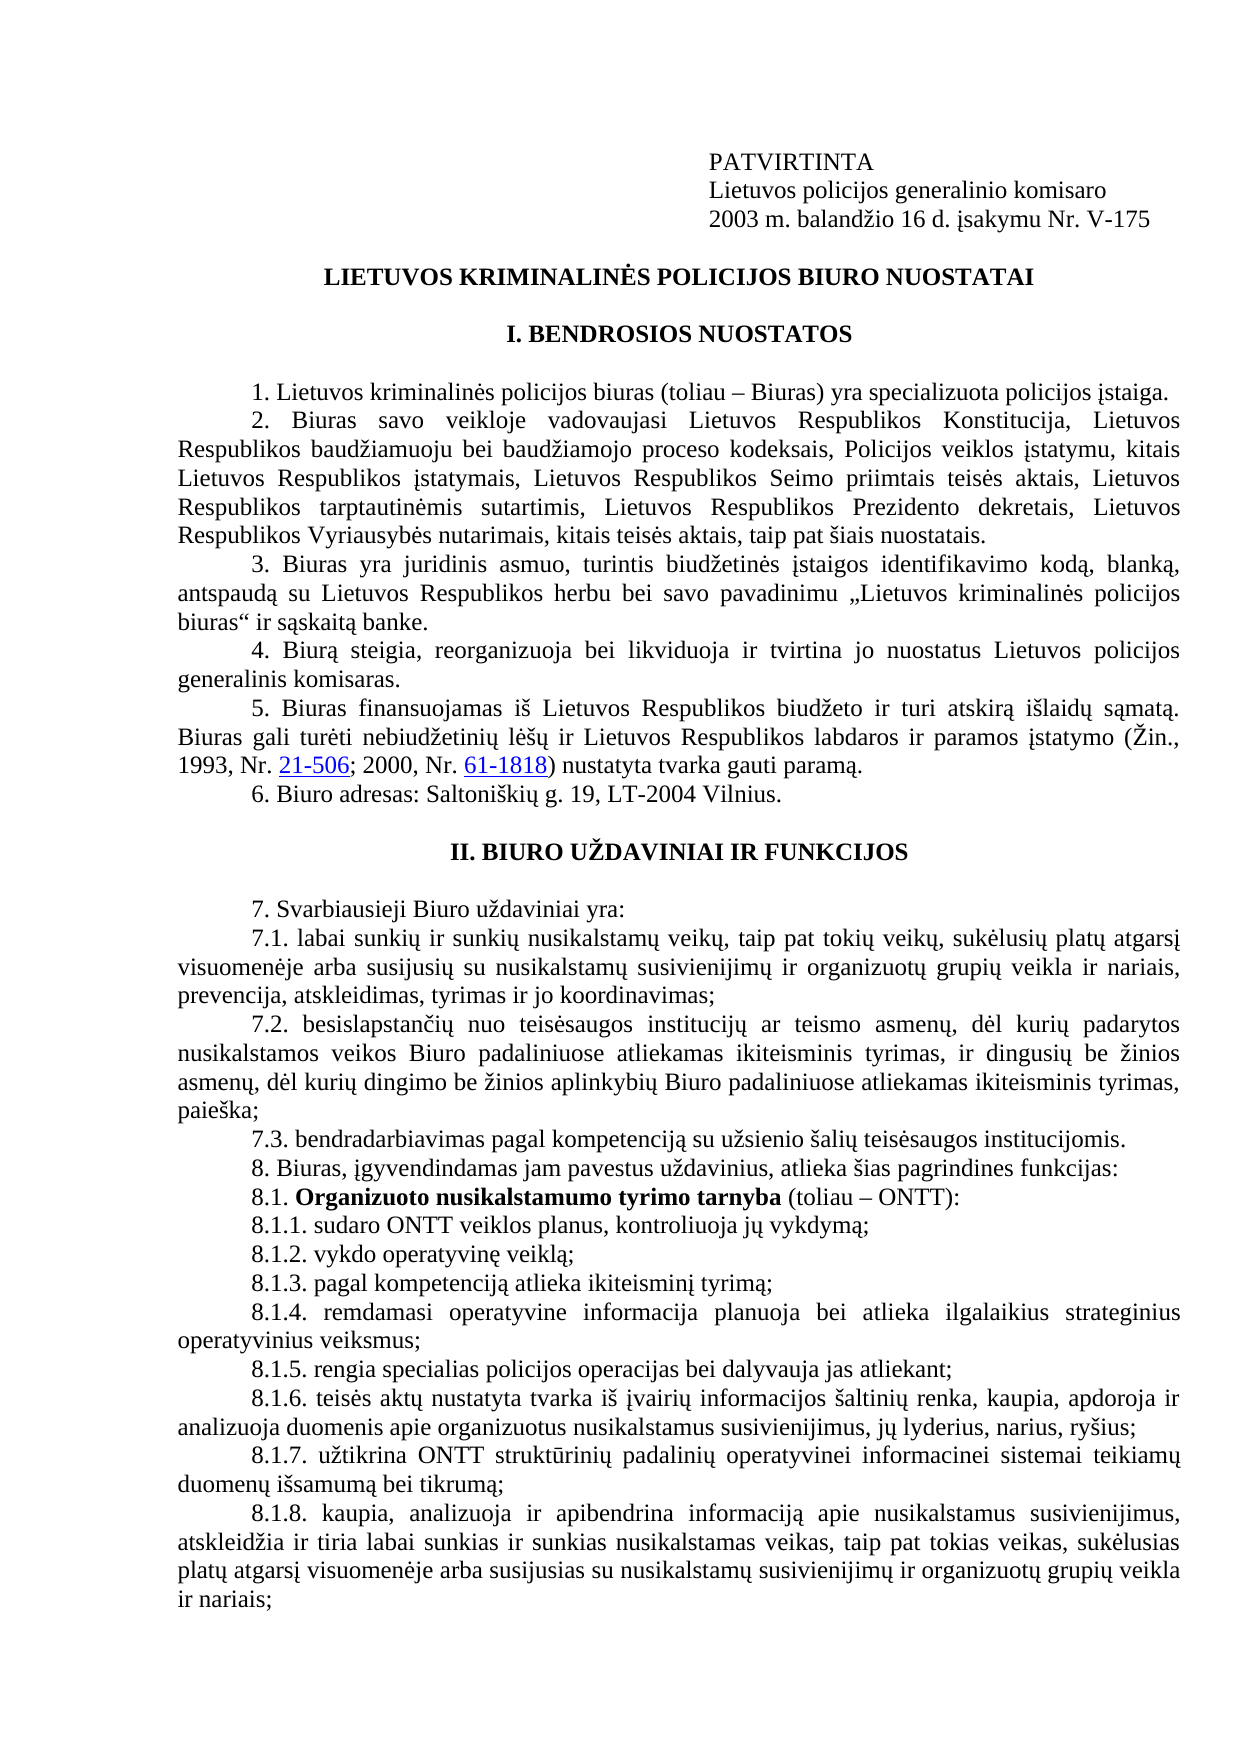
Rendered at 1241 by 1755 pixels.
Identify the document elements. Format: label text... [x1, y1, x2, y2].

text 8.1. Organizuoto nusikalstamumo tyrimo tarnyba (toliau – ONTT): [177, 1182, 1181, 1211]
text 8.1.1. sudaro ONTT veiklos planus, kontroliuoja jų vykdymą; [177, 1211, 1181, 1239]
text 7.2. besislapstančių nuo teisėsaugos institucijų ar teismo asmenų, dėl kurių padarytos nusikalstamos veikos Biuro padaliniuose atliekamas ikiteisminis tyrimas, ir dingusių be žinios asmenų, dėl kurių dingimo be žinios aplinkybių Biuro padaliniuose atliekamas ikiteisminis tyrimas, paieška; [177, 1009, 1181, 1124]
text 5. Biuras finansuojamas iš Lietuvos Respublikos biudžeto ir turi atskirą išlaidų sąmatą. Biuras gali turėti nebiudžetinių lėšų ir Lietuvos Respublikos labdaros ir paramos įstatymo (Žin., 1993, Nr. 21-506; 2000, Nr. 61-1818) nustatyta tvarka gauti paramą. [177, 693, 1181, 779]
text 8. Biuras, įgyvendindamas jam pavestus uždavinius, atlieka šias pagrindines funkcijas: [177, 1153, 1181, 1182]
text 3. Biuras yra juridinis asmuo, turintis biudžetinės įstaigos identifikavimo kodą, blanką, antspaudą su Lietuvos Respublikos herbu bei savo pavadinimu „Lietuvos kriminalinės policijos biuras“ ir sąskaitą banke. [177, 549, 1181, 636]
text 8.1.3. pagal kompetenciją atlieka ikiteisminį tyrimą; [177, 1268, 1181, 1297]
text 7.1. labai sunkių ir sunkių nusikalstamų veikų, taip pat tokių veikų, sukėlusių platų atgarsį visuomenėje arba susijusių su nusikalstamų susivienijimų ir organizuotų grupių veikla ir nariais, prevencija, atskleidimas, tyrimas ir jo koordinavimas; [177, 923, 1181, 1009]
text Lietuvos policijos generalinio komisaro [177, 176, 1181, 204]
text 8.1.6. teisės aktų nustatyta tvarka iš įvairių informacijos šaltinių renka, kaupia, apdoroja ir analizuoja duomenis apie organizuotus nusikalstamus susivienijimus, jų lyderius, narius, ryšius; [177, 1383, 1181, 1441]
text 8.1.4. remdamasi operatyvine informacija planuoja bei atlieka ilgalaikius strateginius operatyvinius veiksmus; [177, 1297, 1181, 1354]
text 2. Biuras savo veikloje vadovaujasi Lietuvos Respublikos Konstitucija, Lietuvos Respublikos baudžiamuoju bei baudžiamojo proceso kodeksais, Policijos veiklos įstatymu, kitais Lietuvos Respublikos įstatymais, Lietuvos Respublikos Seimo priimtais teisės aktais, Lietuvos Respublikos tarptautinėmis sutartimis, Lietuvos Respublikos Prezidento dekretais, Lietuvos Respublikos Vyriausybės nutarimais, kitais teisės aktais, taip pat šiais nuostatais. [177, 406, 1181, 549]
text 8.1.8. kaupia, analizuoja ir apibendrina informaciją apie nusikalstamus susivienijimus, atskleidžia ir tiria labai sunkias ir sunkias nusikalstamas veikas, taip pat tokias veikas, sukėlusias platų atgarsį visuomenėje arba susijusias su nusikalstamų susivienijimų ir organizuotų grupių veikla ir nariais; [177, 1498, 1181, 1613]
text II. BIURO UŽDAVINIAI IR FUNKCIJOS [177, 837, 1181, 866]
text 4. Biurą steigia, reorganizuoja bei likviduoja ir tvirtina jo nuostatus Lietuvos policijos generalinis komisaras. [177, 636, 1181, 693]
text 2003 m. balandžio 16 d. įsakymu Nr. V-175 [177, 204, 1181, 233]
text I. BENDROSIOS NUOSTATOS [177, 319, 1181, 348]
text 7. Svarbiausieji Biuro uždaviniai yra: [177, 894, 1181, 923]
text 8.1.2. vykdo operatyvinę veiklą; [177, 1239, 1181, 1268]
text 1. Lietuvos kriminalinės policijos biuras (toliau – Biuras) yra specializuota policijos įstaiga. [177, 377, 1181, 406]
text PATVIRTINTA [177, 147, 1181, 176]
text 8.1.7. užtikrina ONTT struktūrinių padalinių operatyvinei informacinei sistemai teikiamų duomenų išsamumą bei tikrumą; [177, 1441, 1181, 1498]
text LIETUVOS KRIMINALINĖS POLICIJOS BIURO NUOSTATAI [177, 262, 1181, 291]
text 7.3. bendradarbiavimas pagal kompetenciją su užsienio šalių teisėsaugos institucijomis. [177, 1124, 1181, 1153]
text 8.1.5. rengia specialias policijos operacijas bei dalyvauja jas atliekant; [177, 1354, 1181, 1383]
text 6. Biuro adresas: Saltoniškių g. 19, LT-2004 Vilnius. [177, 779, 1181, 808]
